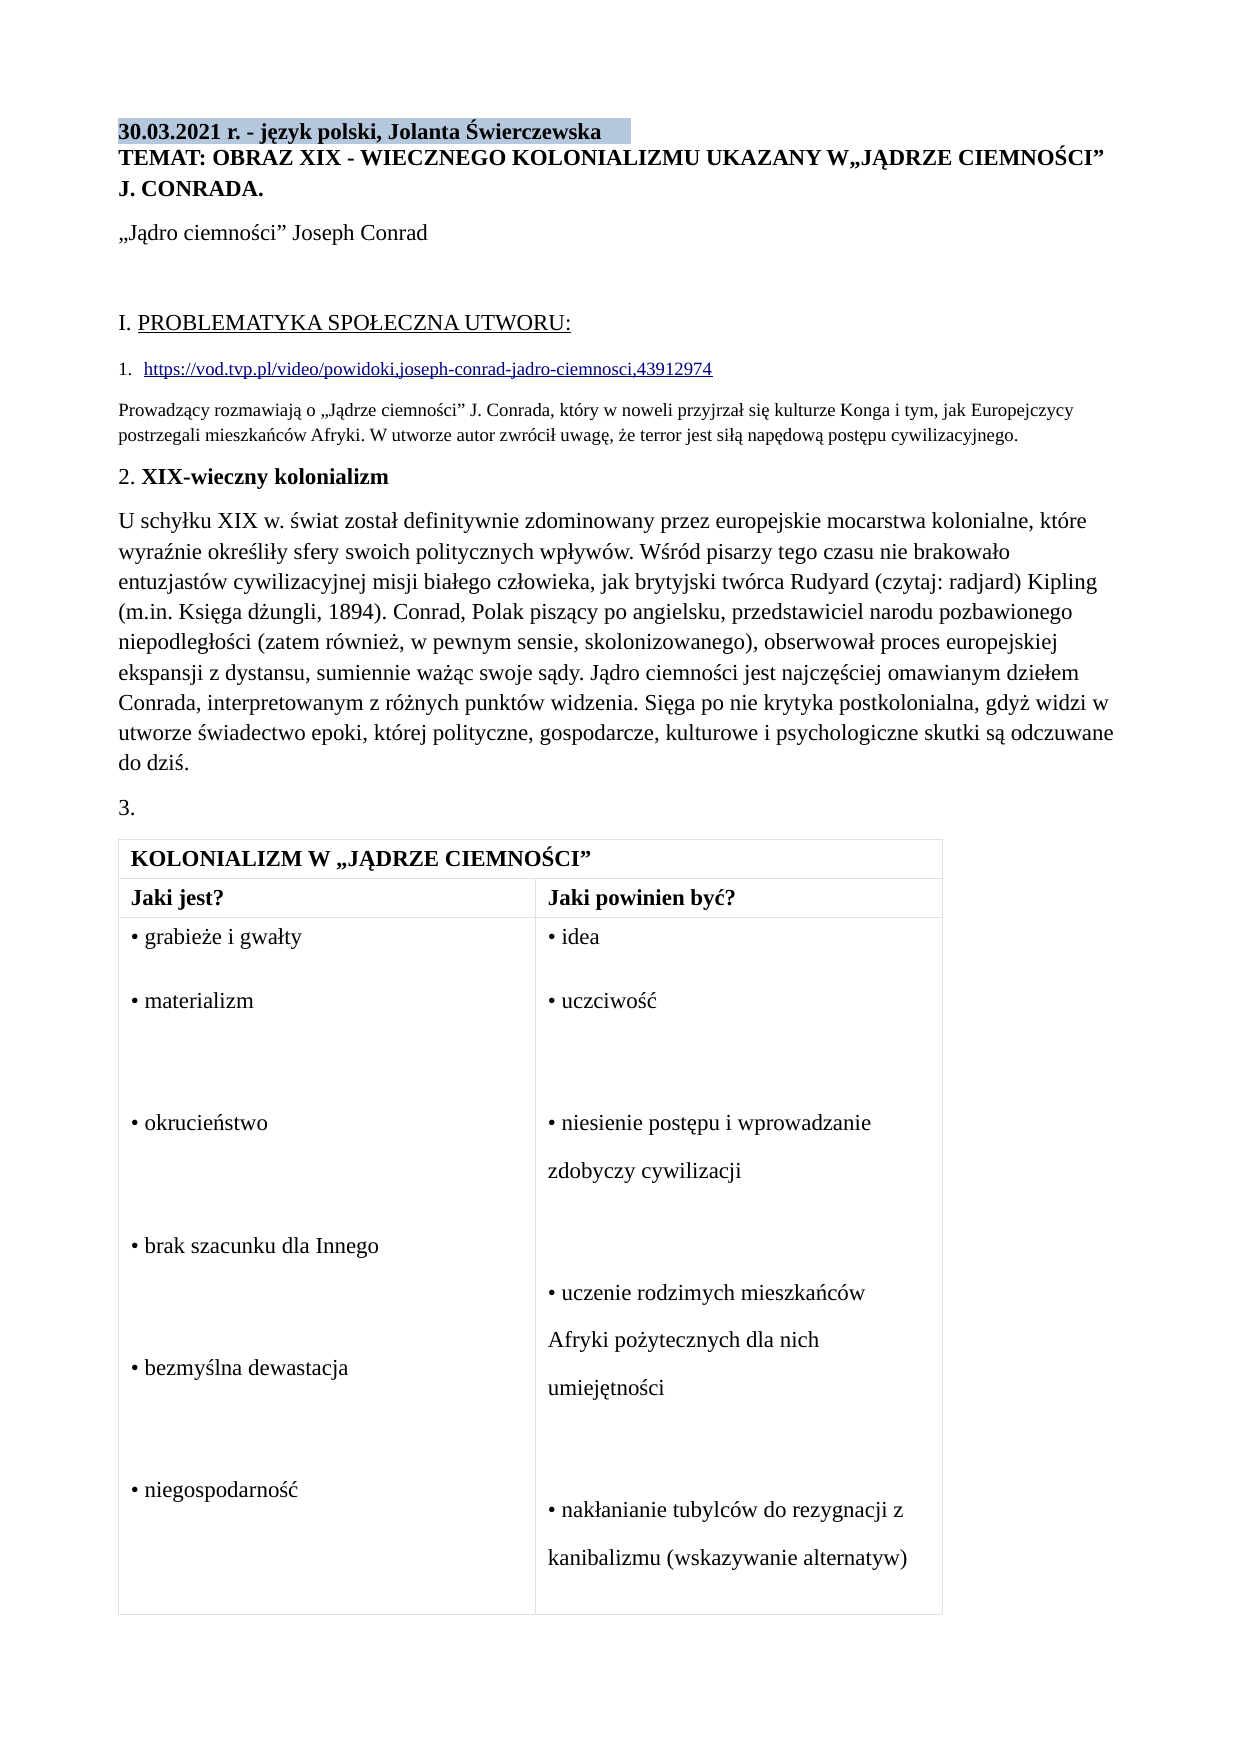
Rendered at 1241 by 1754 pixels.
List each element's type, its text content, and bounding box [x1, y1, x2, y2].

text „Jądro ciemności” Joseph Conrad [118, 219, 1122, 246]
table_cell • idea • uczciwość • niesienie postępu i wprowadzanie zdobyczy cywilizacji • uczenie rodzimych mieszkańców Afryki pożytecznych dla nich umiejętności • nakłanianie tubylców do rezygnacji z kanibalizmu (wskazywanie alternatyw) [536, 918, 942, 1614]
table_cell Jaki jest? [119, 879, 535, 917]
text 30.03.2021 r. - język polski, Jolanta Świerczewska [118, 118, 1122, 144]
text 2. XIX-wieczny kolonializm [118, 463, 1122, 489]
text 1. https://vod.tvp.pl/video/powidoki,joseph-conrad-jadro-ciemnosci,43912974 [118, 354, 1122, 380]
table_cell Jaki powinien być? [536, 879, 942, 917]
table_header KOLONIALIZM W „JĄDRZE CIEMNOŚCI” [119, 840, 942, 878]
table_cell • grabieże i gwałty • materializm • okrucieństwo • brak szacunku dla Innego • bezmyślna dewastacja • niegospodarność [119, 918, 535, 1614]
text U schyłku XIX w. świat został definitywnie zdominowany przez europejskie mocarstwa kolonialne, które wyraźnie określiły sfery swoich politycznych wpływów. Wśród pisarzy tego czasu nie brakowało entuzjastów cywilizacyjnej misji białego człowieka, jak brytyjski twórca Rudyard (czytaj: radjard) Kipling (m.in. Księga dżungli, 1894). Conrad, Polak piszący po angielsku, przedstawiciel narodu pozbawionego niepodległości (zatem również, w pewnym sensie, skolonizowanego), obserwował proces europejskiej ekspansji z dystansu, sumiennie ważąc swoje sądy. Jądro ciemności jest najczęściej omawianym dziełem Conrada, interpretowanym z różnych punktów widzenia. Sięga po nie krytyka postkolonialna, gdyż widzi w utworze świadectwo epoki, której polityczne, gospodarcze, kulturowe i psychologiczne skutki są odczuwane do dziś. [118, 508, 1122, 776]
text 3. [118, 794, 1122, 820]
text Prowadzący rozmawiają o „Jądrze ciemności” J. Conrada, który w noweli przyjrzał się kulturze Konga i tym, jak Europejczycy postrzegali mieszkańców Afryki. W utworze autor zwrócił uwagę, że terror jest siłą napędową postępu cywilizacyjnego. [118, 399, 1122, 445]
text TEMAT: OBRAZ XIX - WIECZNEGO KOLONIALIZMU UKAZANY W„JĄDRZE CIEMNOŚCI” J. CONRADA. [118, 144, 1122, 201]
text I. PROBLEMATYKA SPOŁECZNA UTWORU: [118, 309, 1122, 335]
